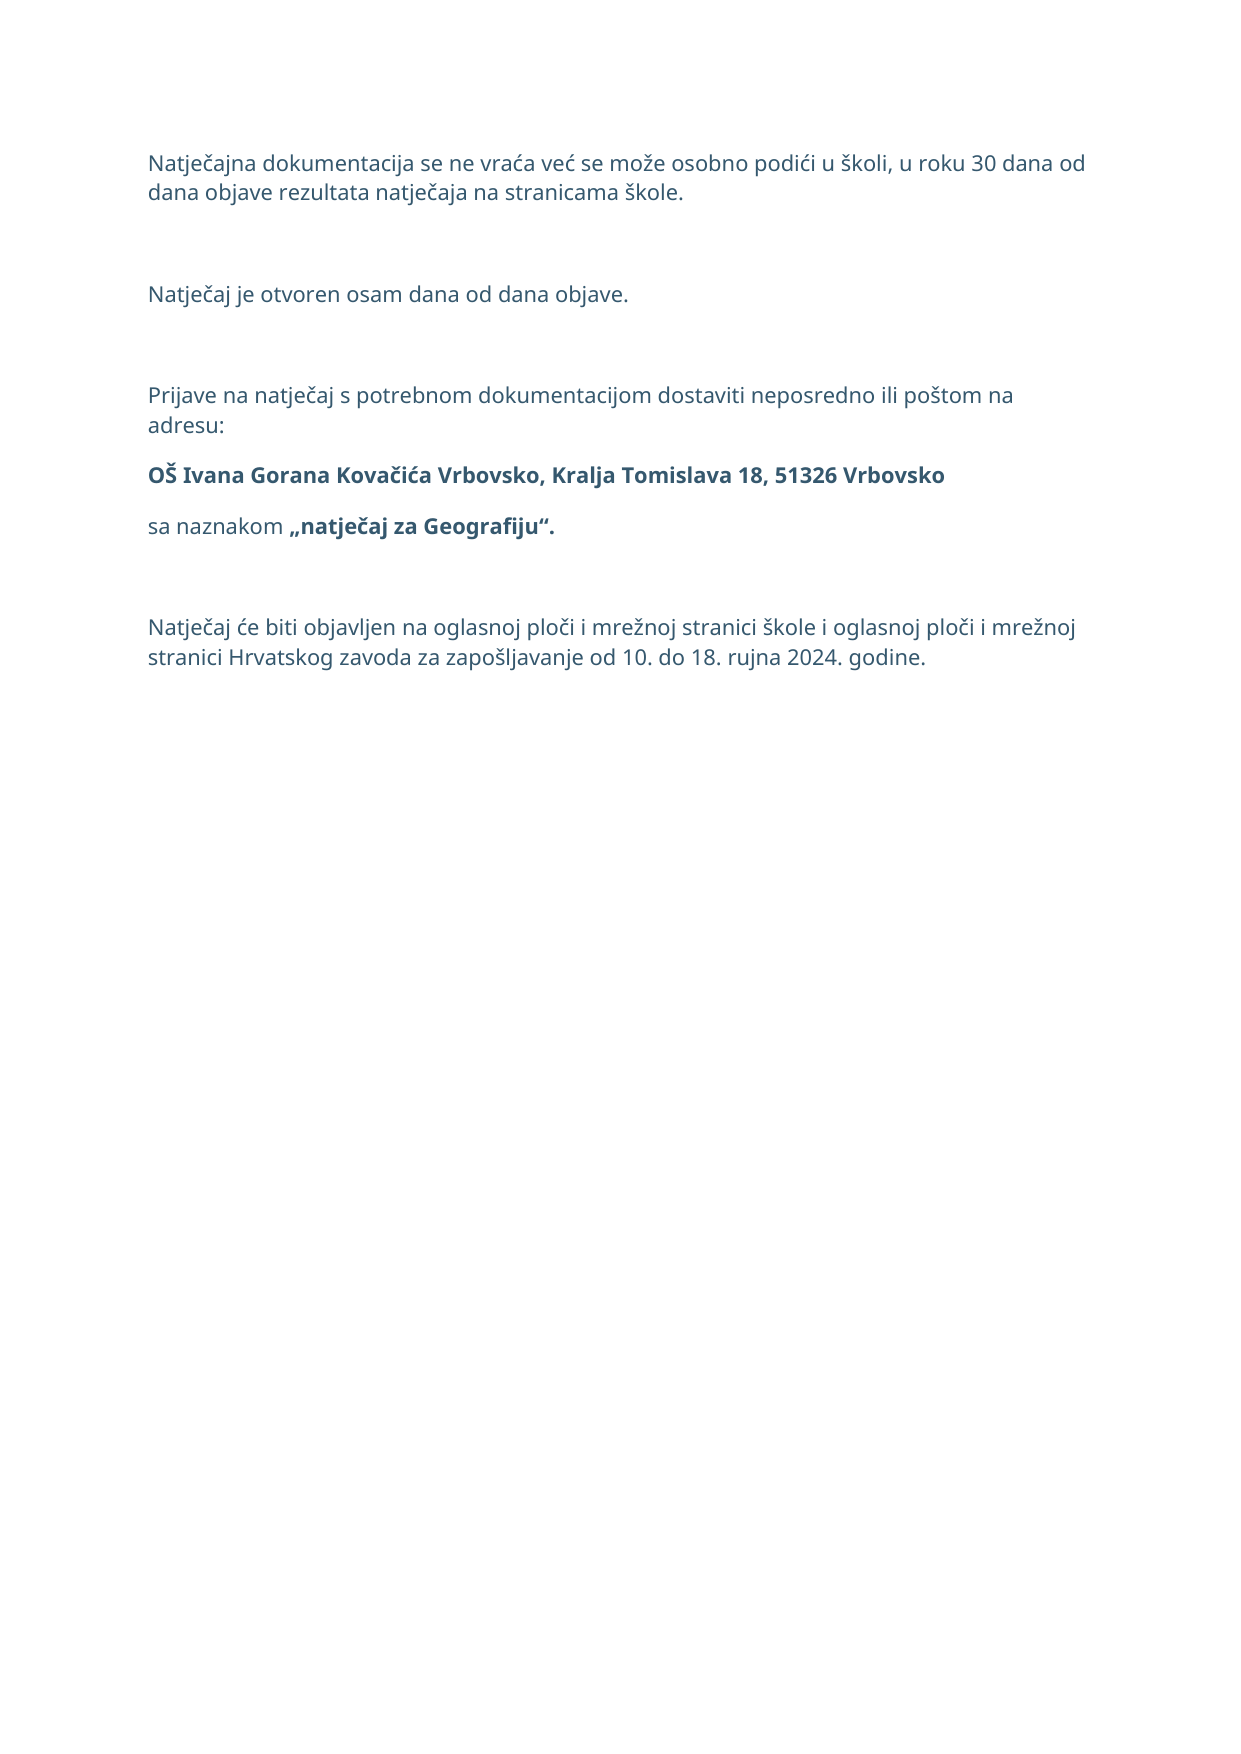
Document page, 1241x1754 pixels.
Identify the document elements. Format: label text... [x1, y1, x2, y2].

text Natječaj će biti objavljen na oglasnoj ploči i mrežnoj stranici škole i oglasnoj ploči i mrežnoj stranici Hrvatskog zavoda za zapošljavanje od 10. do 18. rujna 2024. godine. [148, 612, 1093, 672]
text Prijave na natječaj s potrebnom dokumentacijom dostaviti neposredno ili poštom na adresu: [148, 380, 1093, 439]
text Natječaj je otvoren osam dana od dana objave. [148, 279, 1093, 308]
text Natječajna dokumentacija se ne vraća već se može osobno podići u školi, u roku 30 dana od dana objave rezultata natječaja na stranicama škole. [148, 148, 1093, 207]
text OŠ Ivana Gorana Kovačića Vrbovsko, Kralja Tomislava 18, 51326 Vrbovsko [148, 460, 1093, 490]
text sa naznakom „natječaj za Geografiju“. [148, 511, 1093, 541]
